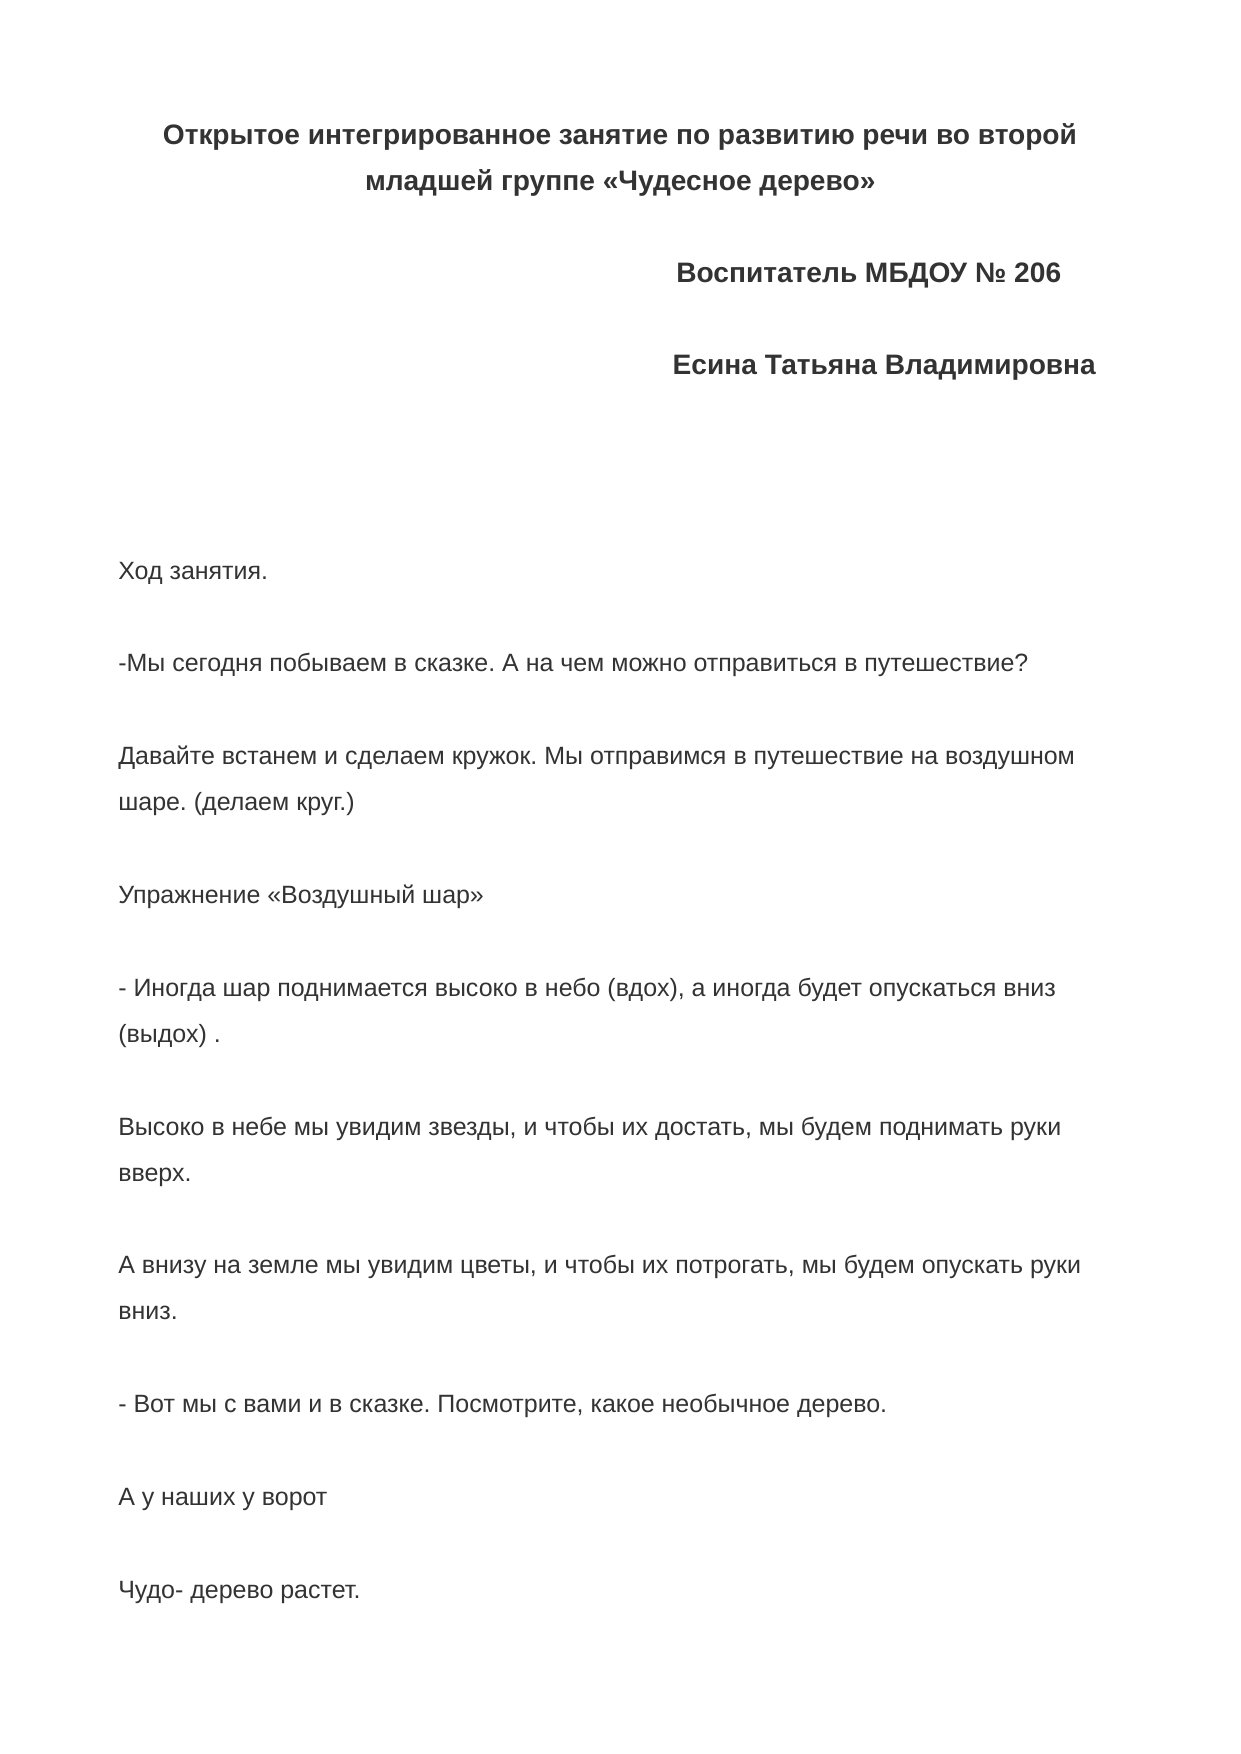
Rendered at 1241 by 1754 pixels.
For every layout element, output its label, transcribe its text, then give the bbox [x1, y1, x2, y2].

text Высоко в небе мы увидим звезды, и чтобы их достать, мы будем поднимать руки вверх. [118, 1112, 1122, 1186]
text - Вот мы с вами и в сказке. Посмотрите, какое необычное дерево. [118, 1389, 1122, 1418]
text А внизу на земле мы увидим цветы, и чтобы их потрогать, мы будем опускать руки вниз. [118, 1250, 1122, 1325]
text А у наших у ворот [118, 1482, 1122, 1511]
text Чудо- дерево растет. [118, 1575, 1122, 1603]
text - Иногда шар поднимается высоко в небо (вдох), а иногда будет опускаться вниз (выдох) . [118, 973, 1122, 1047]
text Есина Татьяна Владимировна [118, 348, 1122, 380]
text Воспитатель МБДОУ № 206 [118, 256, 1122, 288]
text Ход занятия. [118, 556, 1122, 584]
text Давайте встанем и сделаем кружок. Мы отправимся в путешествие на воздушном шаре. (делаем круг.) [118, 741, 1122, 816]
text -Мы сегодня побываем в сказке. А на чем можно отправиться в путешествие? [118, 648, 1122, 677]
text Открытое интегрированное занятие по развитию речи во второй младшей группе «Чудесное дерево» [118, 118, 1122, 196]
text Упражнение «Воздушный шар» [118, 880, 1122, 909]
